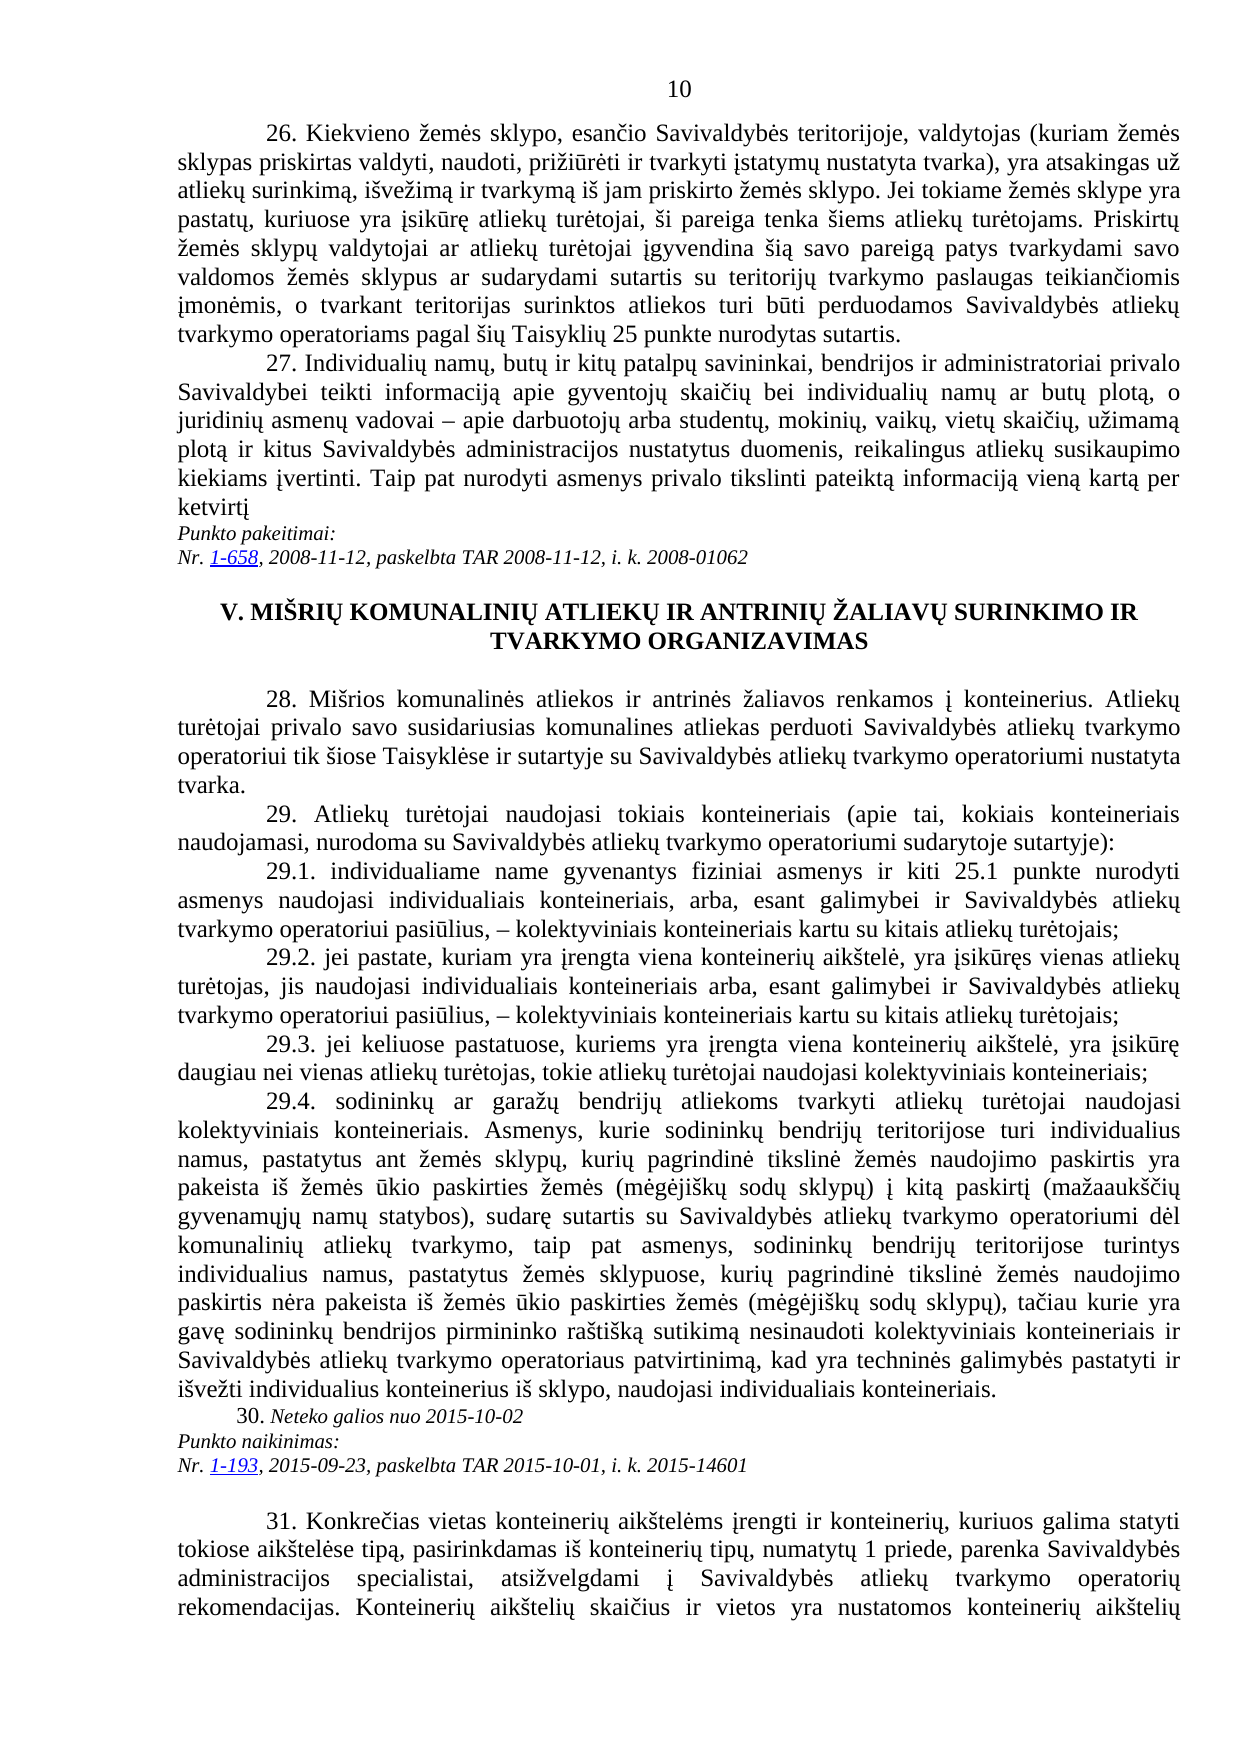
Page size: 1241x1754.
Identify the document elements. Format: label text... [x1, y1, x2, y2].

text 29.2. jei pastate, kuriam yra įrengta viena konteinerių aikštelė, yra įsikūręs vienas atliekų turėtojas, jis naudojasi individualiais konteineriais arba, esant galimybei ir Savivaldybės atliekų tvarkymo operatoriui pasiūlius, – kolektyviniais konteineriais kartu su kitais atliekų turėtojais; [177, 942, 1181, 1029]
text V. MIŠRIŲ KOMUNALINIŲ ATLIEKŲ IR ANTRINIŲ ŽALIAVŲ SURINKIMO IR TVARKYMO ORGANIZAVIMAS [177, 597, 1181, 655]
text 29.3. jei keliuose pastatuose, kuriems yra įrengta viena konteinerių aikštelė, yra įsikūrę daugiau nei vienas atliekų turėtojas, tokie atliekų turėtojai naudojasi kolektyviniais konteineriais; [177, 1029, 1181, 1086]
text 30. Neteko galios nuo 2015-10-02 [177, 1402, 1181, 1429]
text 28. Mišrios komunalinės atliekos ir antrinės žaliavos renkamos į konteinerius. Atliekų turėtojai privalo savo susidariusias komunalines atliekas perduoti Savivaldybės atliekų tvarkymo operatoriui tik šiose Taisyklėse ir sutartyje su Savivaldybės atliekų tvarkymo operatoriumi nustatyta tvarka. [177, 684, 1181, 799]
text 29.1. individualiame name gyvenantys fiziniai asmenys ir kiti 25.1 punkte nurodyti asmenys naudojasi individualiais konteineriais, arba, esant galimybei ir Savivaldybės atliekų tvarkymo operatoriui pasiūlius, – kolektyviniais konteineriais kartu su kitais atliekų turėtojais; [177, 856, 1181, 942]
text 29. Atliekų turėtojai naudojasi tokiais konteineriais (apie tai, kokiais konteineriais naudojamasi, nurodoma su Savivaldybės atliekų tvarkymo operatoriumi sudarytoje sutartyje): [177, 799, 1181, 856]
text 31. Konkrečias vietas konteinerių aikštelėms įrengti ir konteinerių, kuriuos galima statyti tokiose aikštelėse tipą, pasirinkdamas iš konteinerių tipų, numatytų 1 priede, parenka Savivaldybės administracijos specialistai, atsižvelgdami į Savivaldybės atliekų tvarkymo operatorių rekomendacijas. Konteinerių aikštelių skaičius ir vietos yra nustatomos konteinerių aikštelių [177, 1506, 1181, 1621]
text Punkto pakeitimai: [177, 521, 1181, 545]
text Punkto naikinimas: [177, 1429, 1181, 1453]
text 27. Individualių namų, butų ir kitų patalpų savininkai, bendrijos ir administratoriai privalo Savivaldybei teikti informaciją apie gyventojų skaičių bei individualių namų ar butų plotą, o juridinių asmenų vadovai – apie darbuotojų arba studentų, mokinių, vaikų, vietų skaičių, užimamą plotą ir kitus Savivaldybės administracijos nustatytus duomenis, reikalingus atliekų susikaupimo kiekiams įvertinti. Taip pat nurodyti asmenys privalo tikslinti pateiktą informaciją vieną kartą per ketvirtį [177, 348, 1181, 521]
text Nr. 1-658, 2008-11-12, paskelbta TAR 2008-11-12, i. k. 2008-01062 [177, 545, 1181, 569]
text 26. Kiekvieno žemės sklypo, esančio Savivaldybės teritorijoje, valdytojas (kuriam žemės sklypas priskirtas valdyti, naudoti, prižiūrėti ir tvarkyti įstatymų nustatyta tvarka), yra atsakingas už atliekų surinkimą, išvežimą ir tvarkymą iš jam priskirto žemės sklypo. Jei tokiame žemės sklype yra pastatų, kuriuose yra įsikūrę atliekų turėtojai, ši pareiga tenka šiems atliekų turėtojams. Priskirtų žemės sklypų valdytojai ar atliekų turėtojai įgyvendina šią savo pareigą patys tvarkydami savo valdomos žemės sklypus ar sudarydami sutartis su teritorijų tvarkymo paslaugas teikiančiomis įmonėmis, o tvarkant teritorijas surinktos atliekos turi būti perduodamos Savivaldybės atliekų tvarkymo operatoriams pagal šių Taisyklių 25 punkte nurodytas sutartis. [177, 118, 1181, 348]
text 29.4. sodininkų ar garažų bendrijų atliekoms tvarkyti atliekų turėtojai naudojasi kolektyviniais konteineriais. Asmenys, kurie sodininkų bendrijų teritorijose turi individualius namus, pastatytus ant žemės sklypų, kurių pagrindinė tikslinė žemės naudojimo paskirtis yra pakeista iš žemės ūkio paskirties žemės (mėgėjiškų sodų sklypų) į kitą paskirtį (mažaaukščių gyvenamųjų namų statybos), sudarę sutartis su Savivaldybės atliekų tvarkymo operatoriumi dėl komunalinių atliekų tvarkymo, taip pat asmenys, sodininkų bendrijų teritorijose turintys individualius namus, pastatytus žemės sklypuose, kurių pagrindinė tikslinė žemės naudojimo paskirtis nėra pakeista iš žemės ūkio paskirties žemės (mėgėjiškų sodų sklypų), tačiau kurie yra gavę sodininkų bendrijos pirmininko raštišką sutikimą nesinaudoti kolektyviniais konteineriais ir Savivaldybės atliekų tvarkymo operatoriaus patvirtinimą, kad yra techninės galimybės pastatyti ir išvežti individualius konteinerius iš sklypo, naudojasi individualiais konteineriais. [177, 1086, 1181, 1402]
text Nr. 1-193, 2015-09-23, paskelbta TAR 2015-10-01, i. k. 2015-14601 [177, 1453, 1181, 1477]
